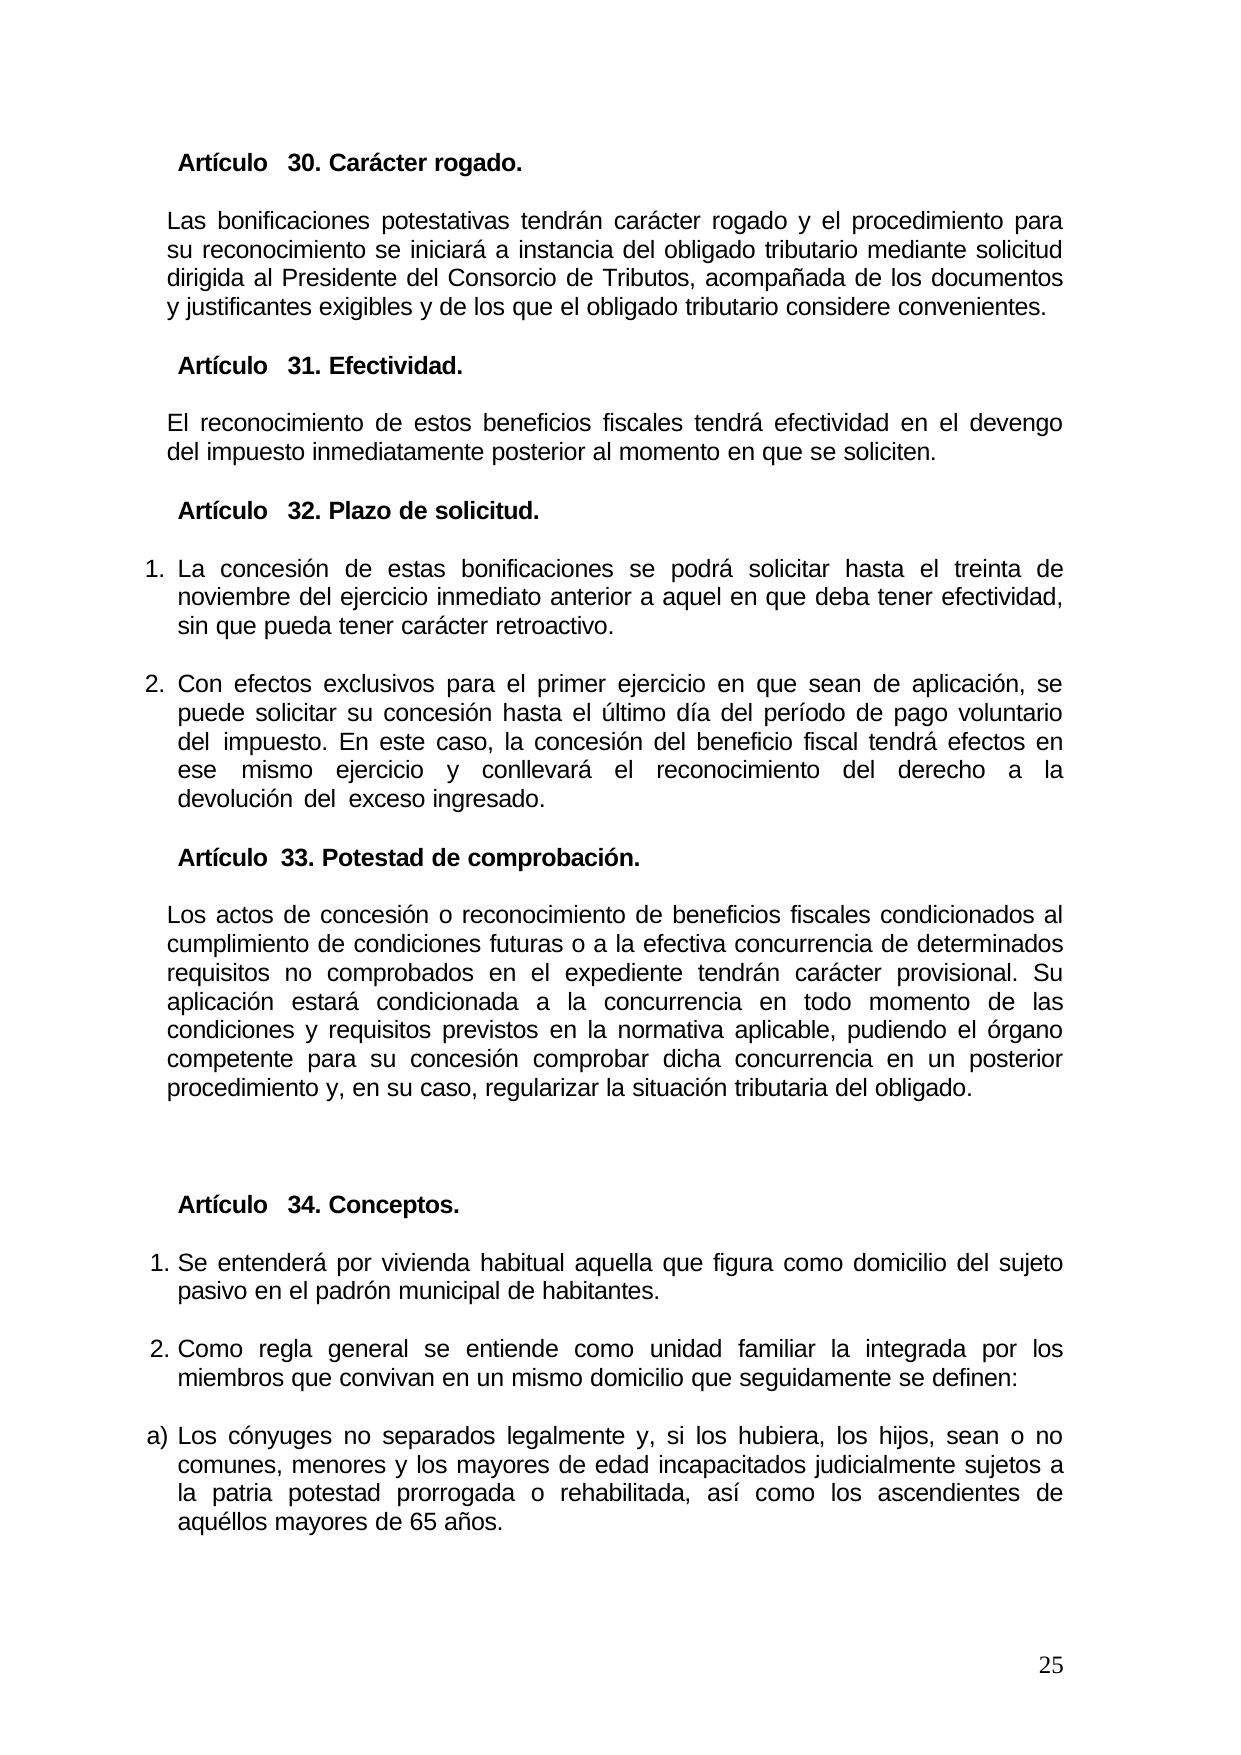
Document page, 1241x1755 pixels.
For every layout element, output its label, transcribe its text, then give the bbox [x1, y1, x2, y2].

list Como regla general se entiende como unidad familiar la integrada por los miembros que convivan en un mismo domicilio que seguidamente se definen: [167, 1334, 1064, 1392]
text Artículo 30. Carácter rogado. [177, 148, 1076, 177]
list Los cónyuges no separados legalmente y, si los hubiera, los hijos, sean o no comunes, menores y los mayores de edad incapacitados judicialmente sujetos a la patria potestad prorrogada o rehabilitada, así como los ascendientes de aquéllos mayores de 65 años. [167, 1421, 1064, 1536]
list Con efectos exclusivos para el primer ejercicio en que sean de aplicación, se puede solicitar su concesión hasta el último día del período de pago voluntario del impuesto. En este caso, la concesión del beneficio fiscal tendrá efectos en ese mismo ejercicio y conllevará el reconocimiento del derecho a la devolución del exceso ingresado. [167, 669, 1064, 813]
subtitle Artículo 31. Efectividad. [177, 351, 1076, 379]
subtitle Artículo 32. Plazo de solicitud. [177, 496, 1076, 524]
list Se entenderá por vivienda habitual aquella que figura como domicilio del sujeto pasivo en el padrón municipal de habitantes. [167, 1248, 1064, 1305]
subtitle Artículo 33. Potestad de comprobación. [177, 843, 1076, 871]
text Las bonificaciones potestativas tendrán carácter rogado y el procedimiento para su reconocimiento se iniciará a instancia del obligado tributario mediante solicitud dirigida al Presidente del Consorcio de Tributos, acompañada de los documentos y justificantes exigibles y de los que el obligado tributario considere convenientes. [167, 206, 1064, 321]
text El reconocimiento de estos beneficios fiscales tendrá efectividad en el devengo del impuesto inmediatamente posterior al momento en que se soliciten. [167, 408, 1064, 466]
subtitle Artículo 34. Conceptos. [177, 1190, 1076, 1219]
list La concesión de estas bonificaciones se podrá solicitar hasta el treinta de noviembre del ejercicio inmediato anterior a aquel en que deba tener efectividad, sin que pueda tener carácter retroactivo. [167, 553, 1064, 640]
text Los actos de concesión o reconocimiento de beneficios fiscales condicionados al cumplimiento de condiciones futuras o a la efectiva concurrencia de determinados requisitos no comprobados en el expediente tendrán carácter provisional. Su aplicación estará condicionada a la concurrencia en todo momento de las condiciones y requisitos previstos en la normativa aplicable, pudiendo el órgano competente para su concesión comprobar dicha concurrencia en un posterior procedimiento y, en su caso, regularizar la situación tributaria del obligado. [167, 900, 1064, 1102]
